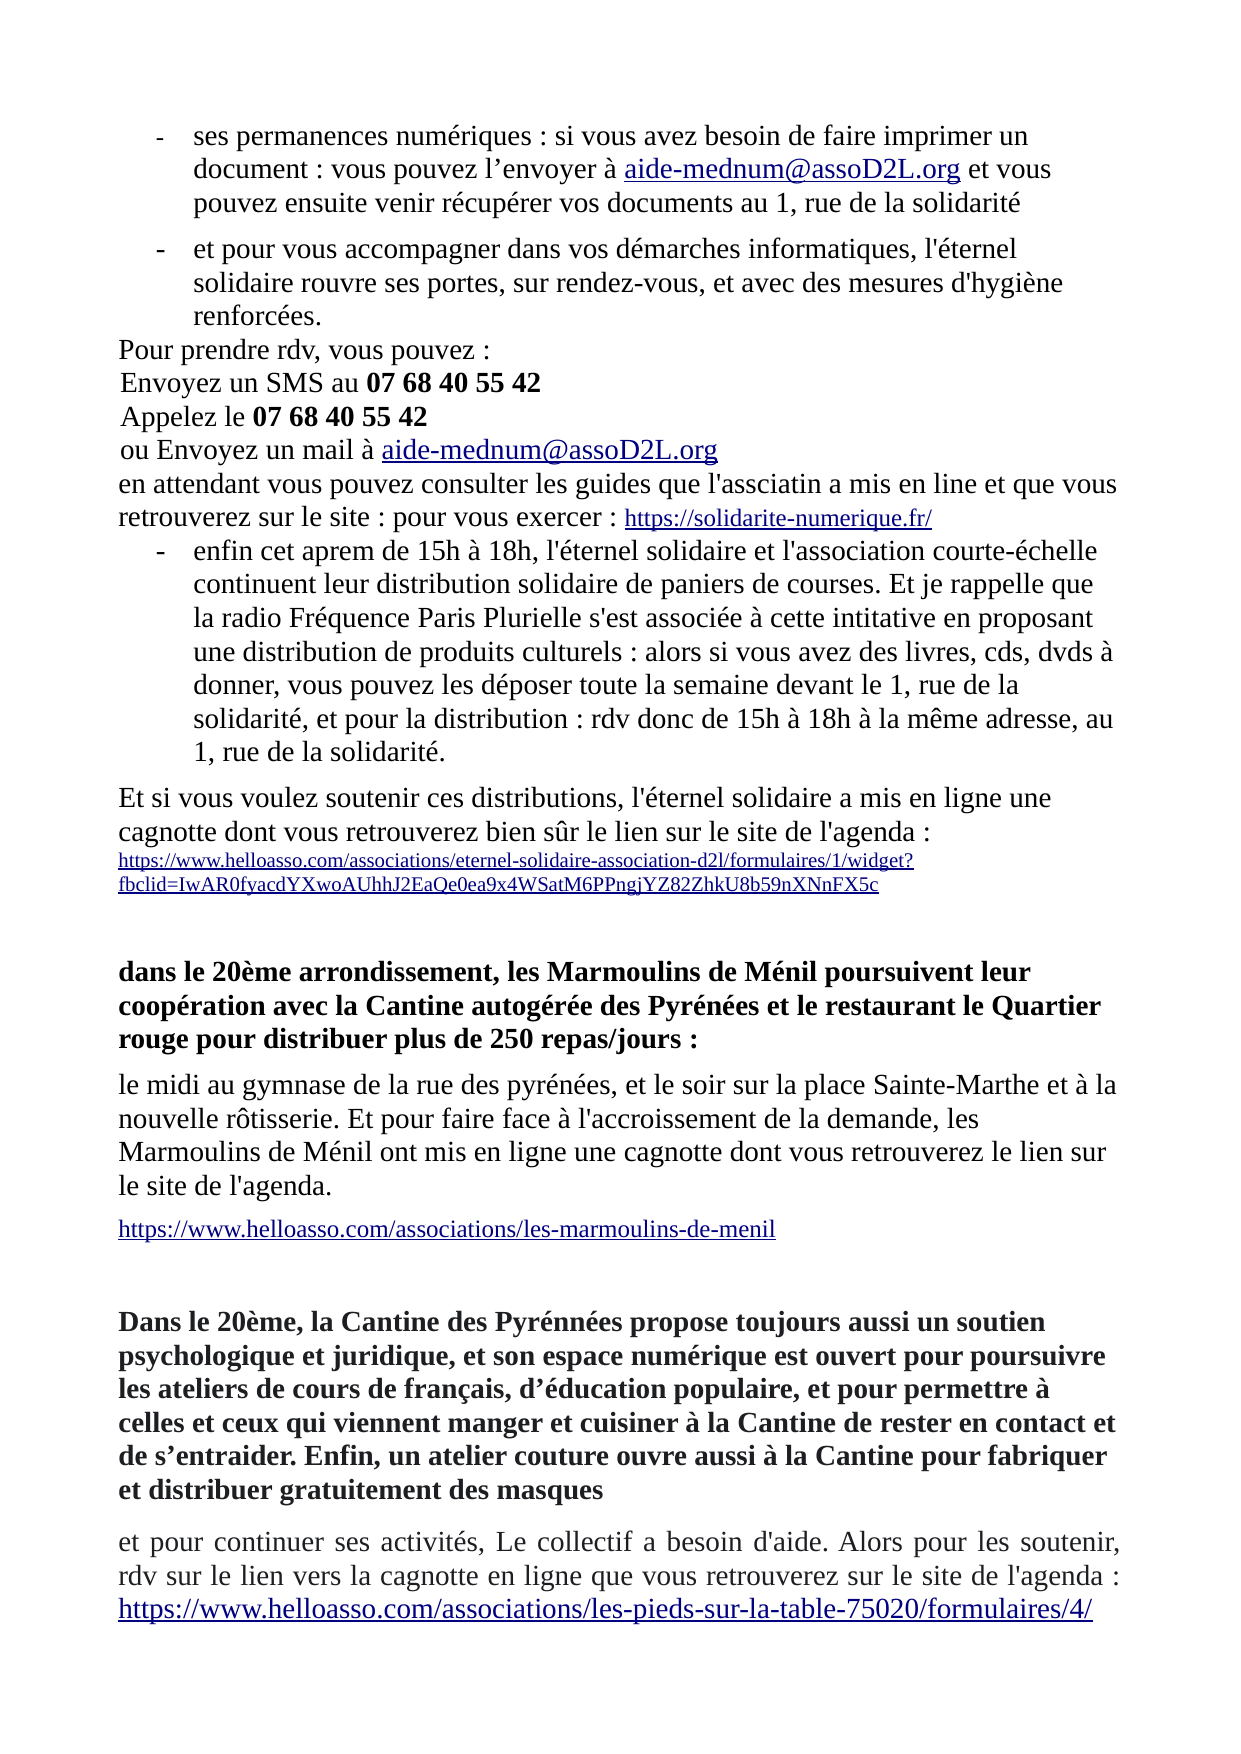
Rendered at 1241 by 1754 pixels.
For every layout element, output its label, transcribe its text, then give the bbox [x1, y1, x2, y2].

text et pour continuer ses activités, Le collectif a besoin d'aide. Alors pour les soutenir, rdv sur le lien vers la cagnotte en ligne que vous retrouverez sur le site de l'agenda : https://www.helloasso.com/associations/les-pieds-sur-la-table-75020/formulaires/4/ [118, 1524, 1122, 1625]
text Appelez le 07 68 40 55 42 [120, 399, 1121, 432]
text en attendant vous pouvez consulter les guides que l'assciatin a mis en line et que vous retrouverez sur le site : pour vous exercer : https://solidarite-numerique.fr/ [118, 466, 1122, 533]
text ou Envoyez un mail à aide-mednum@assoD2L.org [120, 432, 1121, 466]
list et pour vous accompagner dans vos démarches informatiques, l'éternel solidaire rouvre ses portes, sur rendez-vous, et avec des mesures d'hygiène renforcées. [156, 231, 1122, 332]
text Dans le 20ème, la Cantine des Pyrénnées propose toujours aussi un soutien psychologique et juridique, et son espace numérique est ouvert pour poursuivre les ateliers de cours de français, d’éducation populaire, et pour permettre à celles et ceux qui viennent manger et cuisiner à la Cantine de rester en contact et de s’entraider. Enfin, un atelier couture ouvre aussi à la Cantine pour fabriquer et distribuer gratuitement des masques [118, 1304, 1122, 1506]
text https://www.helloasso.com/associations/les-marmoulins-de-menil [118, 1214, 1122, 1243]
text Pour prendre rdv, vous pouvez : [118, 332, 1122, 365]
text le midi au gymnase de la rue des pyrénées, et le soir sur la place Sainte-Marthe et à la nouvelle rôtisserie. Et pour faire face à l'accroissement de la demande, les Marmoulins de Ménil ont mis en ligne une cagnotte dont vous retrouverez le lien sur le site de l'agenda. [118, 1067, 1122, 1201]
text dans le 20ème arrondissement, les Marmoulins de Ménil poursuivent leur coopération avec la Cantine autogérée des Pyrénées et le restaurant le Quartier rouge pour distribuer plus de 250 repas/jours : [118, 954, 1122, 1055]
list ses permanences numériques : si vous avez besoin de faire imprimer un document : vous pouvez l’envoyer à aide-mednum@assoD2L.org et vous pouvez ensuite venir récupérer vos documents au 1, rue de la solidarité [156, 118, 1122, 219]
text Envoyez un SMS au 07 68 40 55 42 [120, 365, 1121, 399]
text Et si vous voulez soutenir ces distributions, l'éternel solidaire a mis en ligne une cagnotte dont vous retrouverez bien sûr le lien sur le site de l'agenda : https://www.helloasso.com/associations/eternel-solidaire-association-d2l/formulaires/1/widget?fbclid=IwAR0fyacdYXwoAUhhJ2EaQe0ea9x4WSatM6PPngjYZ82ZhkU8b59nXNnFX5c [118, 780, 1122, 896]
list enfin cet aprem de 15h à 18h, l'éternel solidaire et l'association courte-échelle continuent leur distribution solidaire de paniers de courses. Et je rappelle que la radio Fréquence Paris Plurielle s'est associée à cette intitative en proposant une distribution de produits culturels : alors si vous avez des livres, cds, dvds à donner, vous pouvez les déposer toute la semaine devant le 1, rue de la solidarité, et pour la distribution : rdv donc de 15h à 18h à la même adresse, au 1, rue de la solidarité. [156, 533, 1122, 768]
